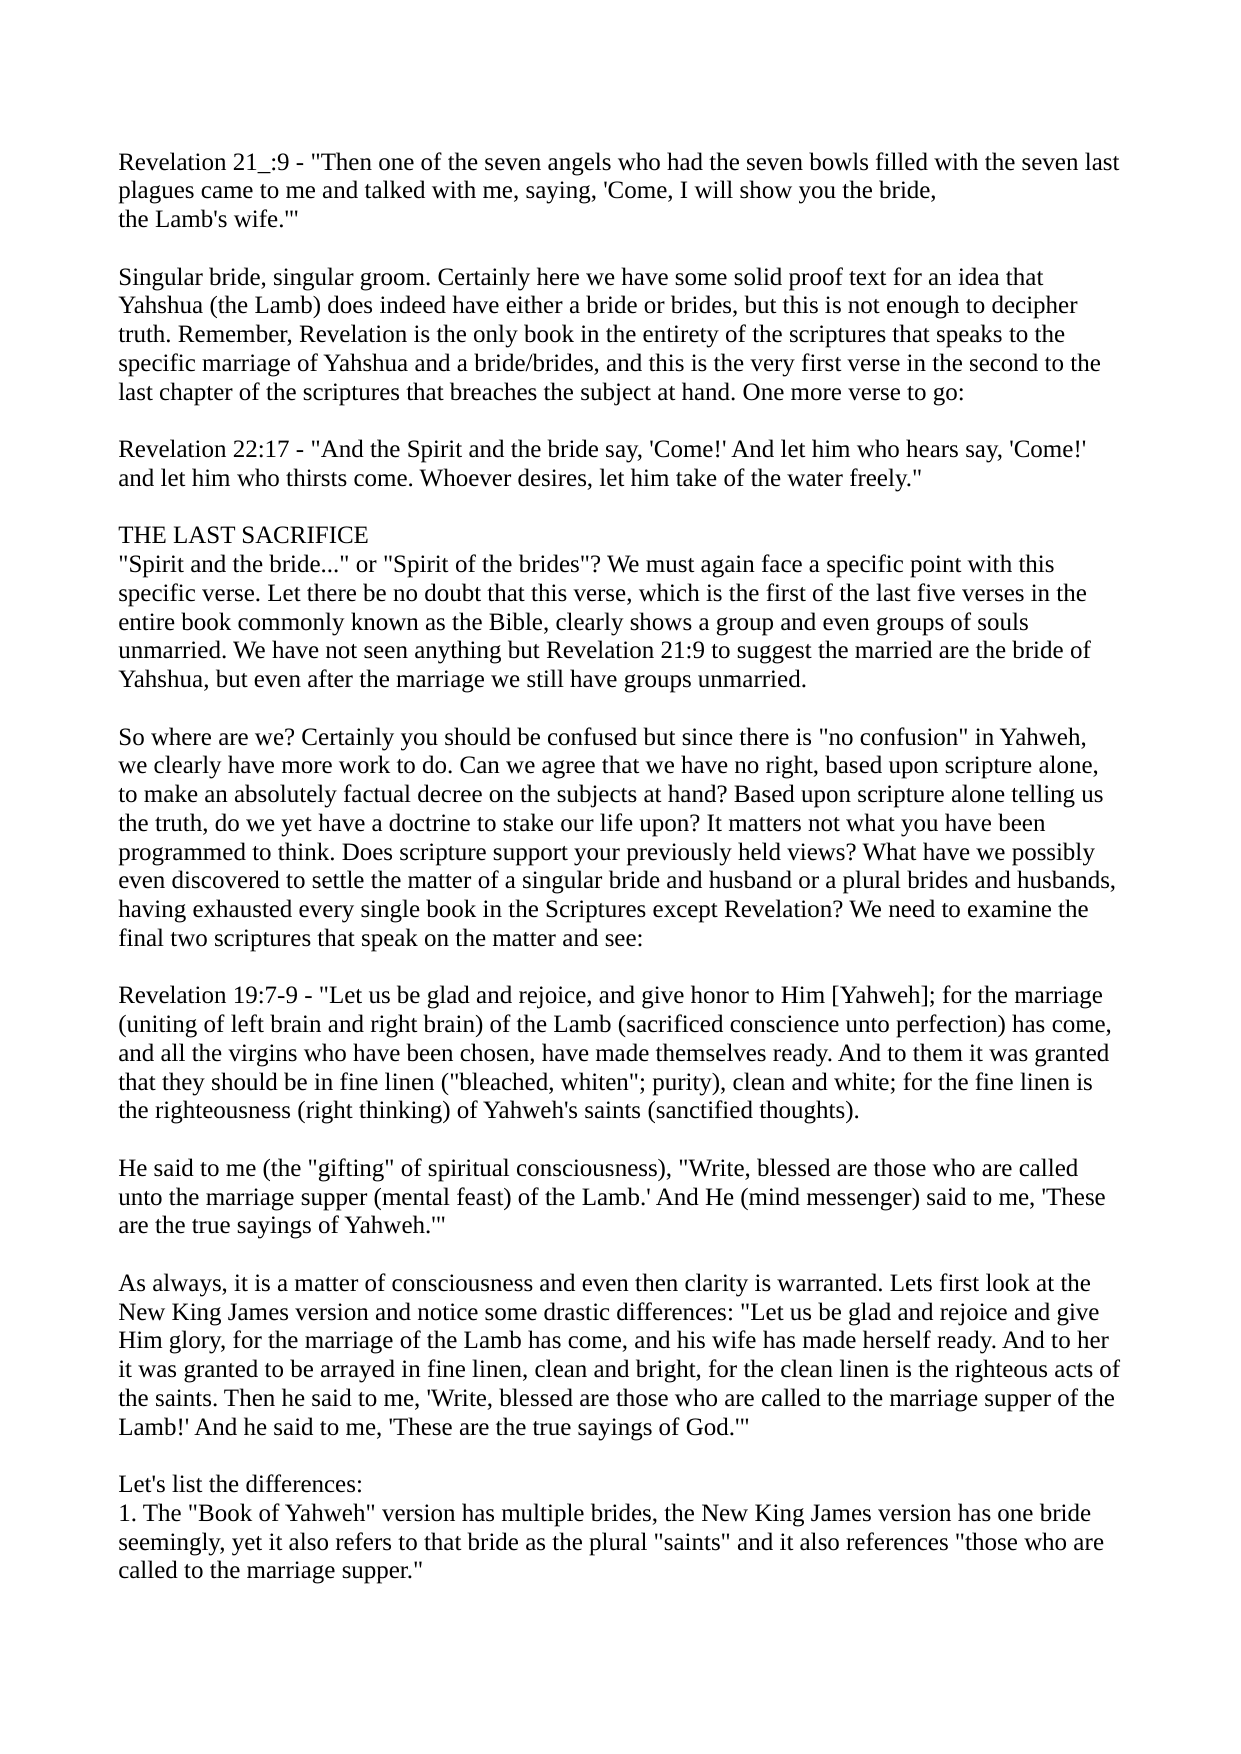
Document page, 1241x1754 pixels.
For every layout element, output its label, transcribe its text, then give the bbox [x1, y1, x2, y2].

text He said to me (the "gifting" of spiritual consciousness), "Write, blessed are those who are called unto the marriage supper (mental feast) of the Lamb.' And He (mind messenger) said to me, 'These are the true sayings of Yahweh.'" [118, 1153, 1122, 1239]
text THE LAST SACRIFICE [118, 521, 1122, 549]
text As always, it is a matter of consciousness and even then clarity is warranted. Lets first look at the New King James version and notice some drastic differences: "Let us be glad and rejoice and give Him glory, for the marriage of the Lamb has come, and his wife has made herself ready. And to her it was granted to be arrayed in fine linen, clean and bright, for the clean linen is the righteous acts of the saints. Then he said to me, 'Write, blessed are those who are called to the marriage supper of the Lamb!' And he said to me, 'These are the true sayings of God.'" [118, 1268, 1122, 1441]
text 1. The "Book of Yahweh" version has multiple brides, the New King James version has one bride seemingly, yet it also refers to that bride as the plural "saints" and it also references "those who are called to the marriage supper." [118, 1498, 1122, 1584]
text the Lamb's wife.'" [118, 204, 1122, 233]
text Revelation 21_:9 - "Then one of the seven angels who had the seven bowls filled with the seven last plagues came to me and talked with me, saying, 'Come, I will show you the bride, [118, 147, 1122, 204]
text Revelation 19:7-9 - "Let us be glad and rejoice, and give honor to Him [Yahweh]; for the marriage (uniting of left brain and right brain) of the Lamb (sacrificed conscience unto perfection) has come, and all the virgins who have been chosen, have made themselves ready. And to them it was granted that they should be in fine linen ("bleached, whiten"; purity), clean and white; for the fine linen is the righteousness (right thinking) of Yahweh's saints (sanctified thoughts). [118, 981, 1122, 1124]
text So where are we? Certainly you should be confused but since there is "no confusion" in Yahweh, we clearly have more work to do. Can we agree that we have no right, based upon scripture alone, to make an absolutely factual decree on the subjects at hand? Based upon scripture alone telling us the truth, do we yet have a doctrine to stake our life upon? It matters not what you have been programmed to think. Does scripture support your previously held views? What have we possibly even discovered to settle the matter of a singular bride and husband or a plural brides and husbands, having exhausted every single book in the Scriptures except Revelation? We need to examine the final two scriptures that speak on the matter and see: [118, 722, 1122, 952]
text Let's list the differences: [118, 1469, 1122, 1498]
text "Spirit and the bride..." or "Spirit of the brides"? We must again face a specific point with this specific verse. Let there be no doubt that this verse, which is the first of the last five verses in the entire book commonly known as the Bible, clearly shows a group and even groups of souls unmarried. We have not seen anything but Revelation 21:9 to suggest the married are the bride of Yahshua, but even after the marriage we still have groups unmarried. [118, 549, 1122, 693]
text Singular bride, singular groom. Certainly here we have some solid proof text for an idea that Yahshua (the Lamb) does indeed have either a bride or brides, but this is not enough to decipher truth. Remember, Revelation is the only book in the entirety of the scriptures that speaks to the specific marriage of Yahshua and a bride/brides, and this is the very first verse in the second to the last chapter of the scriptures that breaches the subject at hand. One more verse to go: [118, 262, 1122, 406]
text Revelation 22:17 - "And the Spirit and the bride say, 'Come!' And let him who hears say, 'Come!' and let him who thirsts come. Whoever desires, let him take of the water freely." [118, 434, 1122, 492]
